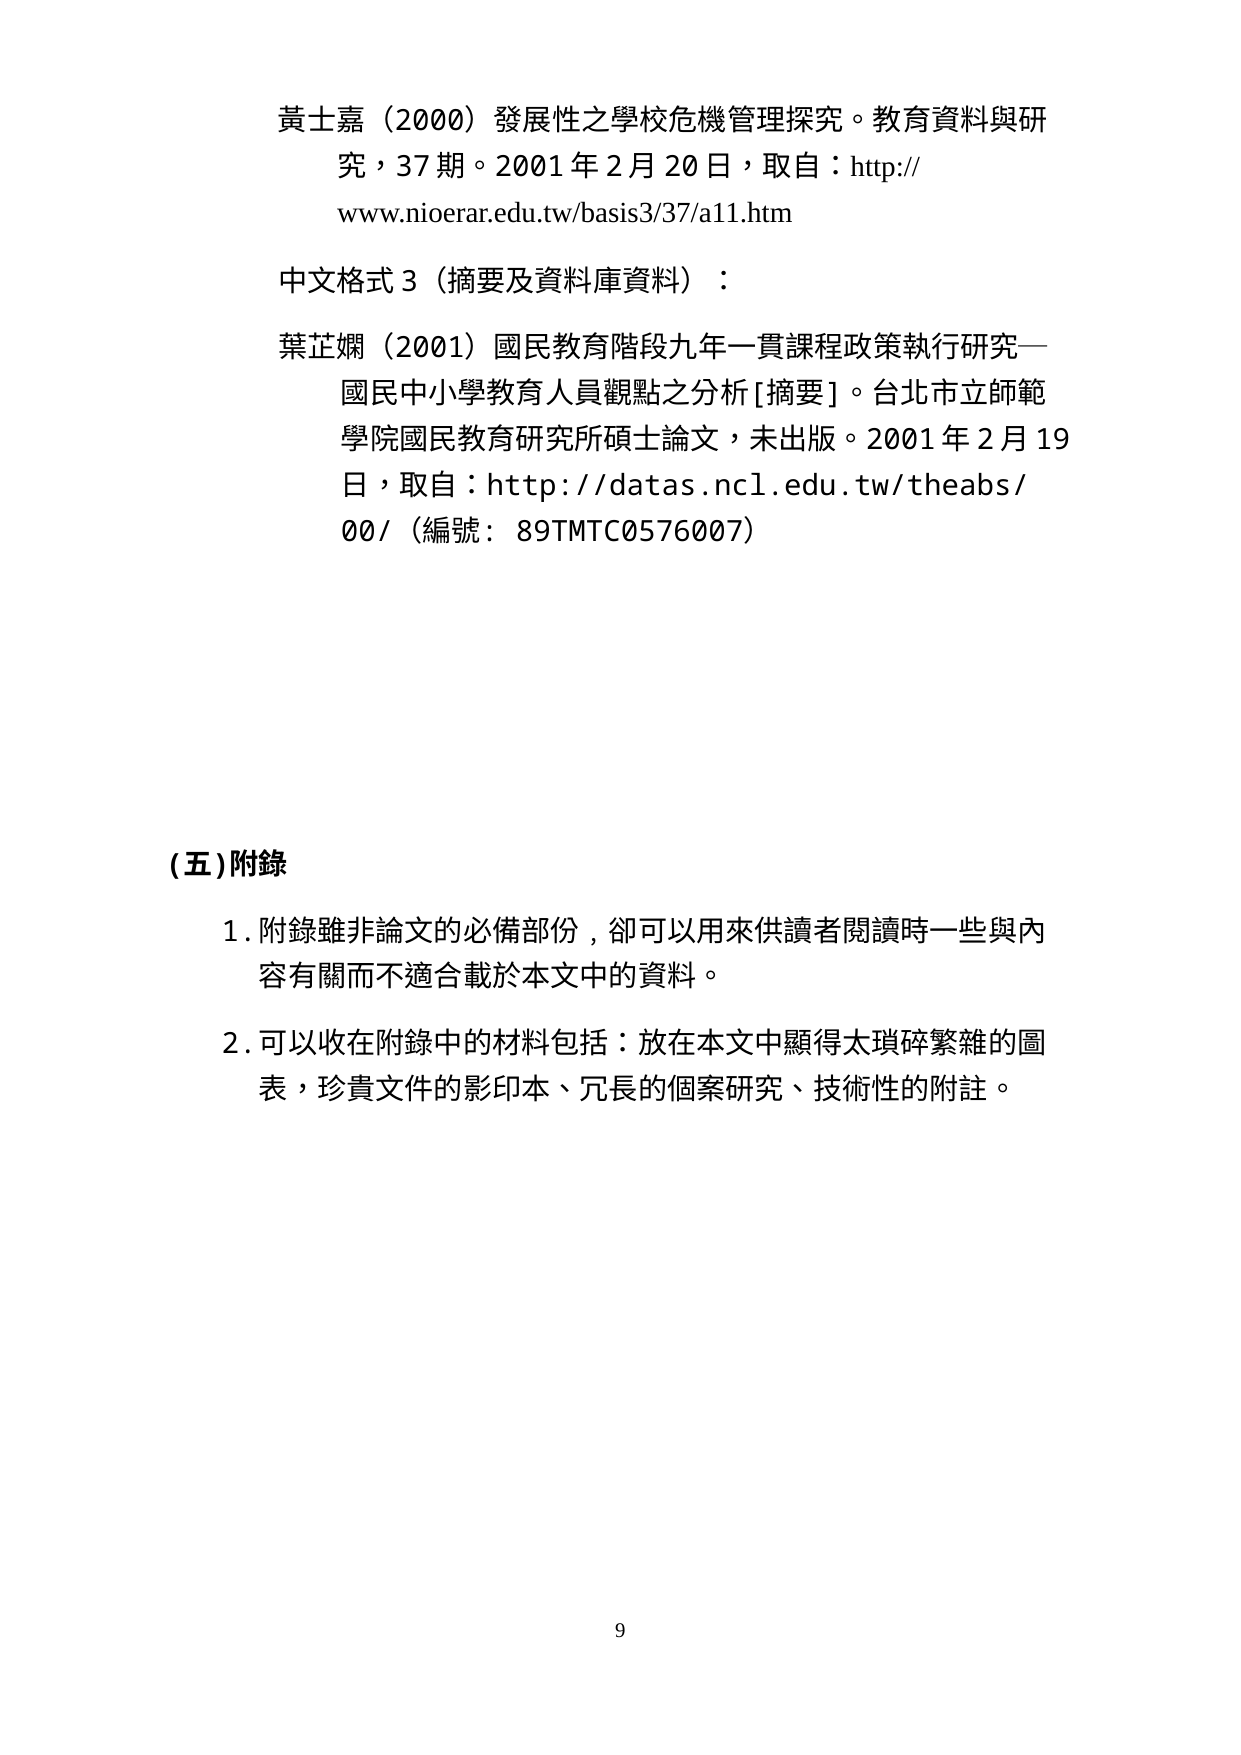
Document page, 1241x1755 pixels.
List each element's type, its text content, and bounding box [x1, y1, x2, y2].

list 可以收在附錄中的材料包括：放在本文中顯得太瑣碎繁雜的圖表，珍貴文件的影印本、冗長的個案研究、技術性的附註。 [221, 1017, 1075, 1108]
text (五)附錄 [165, 838, 1075, 883]
text 中文格式3（摘要及資料庫資料）： [278, 254, 1075, 300]
text 葉芷嫻（2001）國民教育階段九年一貫課程政策執行研究─國民中小學教育人員觀點之分析[摘要]。台北市立師範學院國民教育研究所碩士論文，未出版。2001年2月19日，取自：http://datas.ncl.edu.tw/theabs/00/（編號: 89TMTC0576007） [278, 321, 1075, 550]
list 附錄雖非論文的必備部份﹐卻可以用來供讀者閱讀時一些與內容有關而不適合載於本文中的資料。 [221, 904, 1075, 996]
text 黃士嘉（2000）發展性之學校危機管理探究。教育資料與研究，37期。2001年2月20日，取自：http://www.nioerar.edu.tw/basis3/37/a11.htm [278, 94, 1075, 231]
